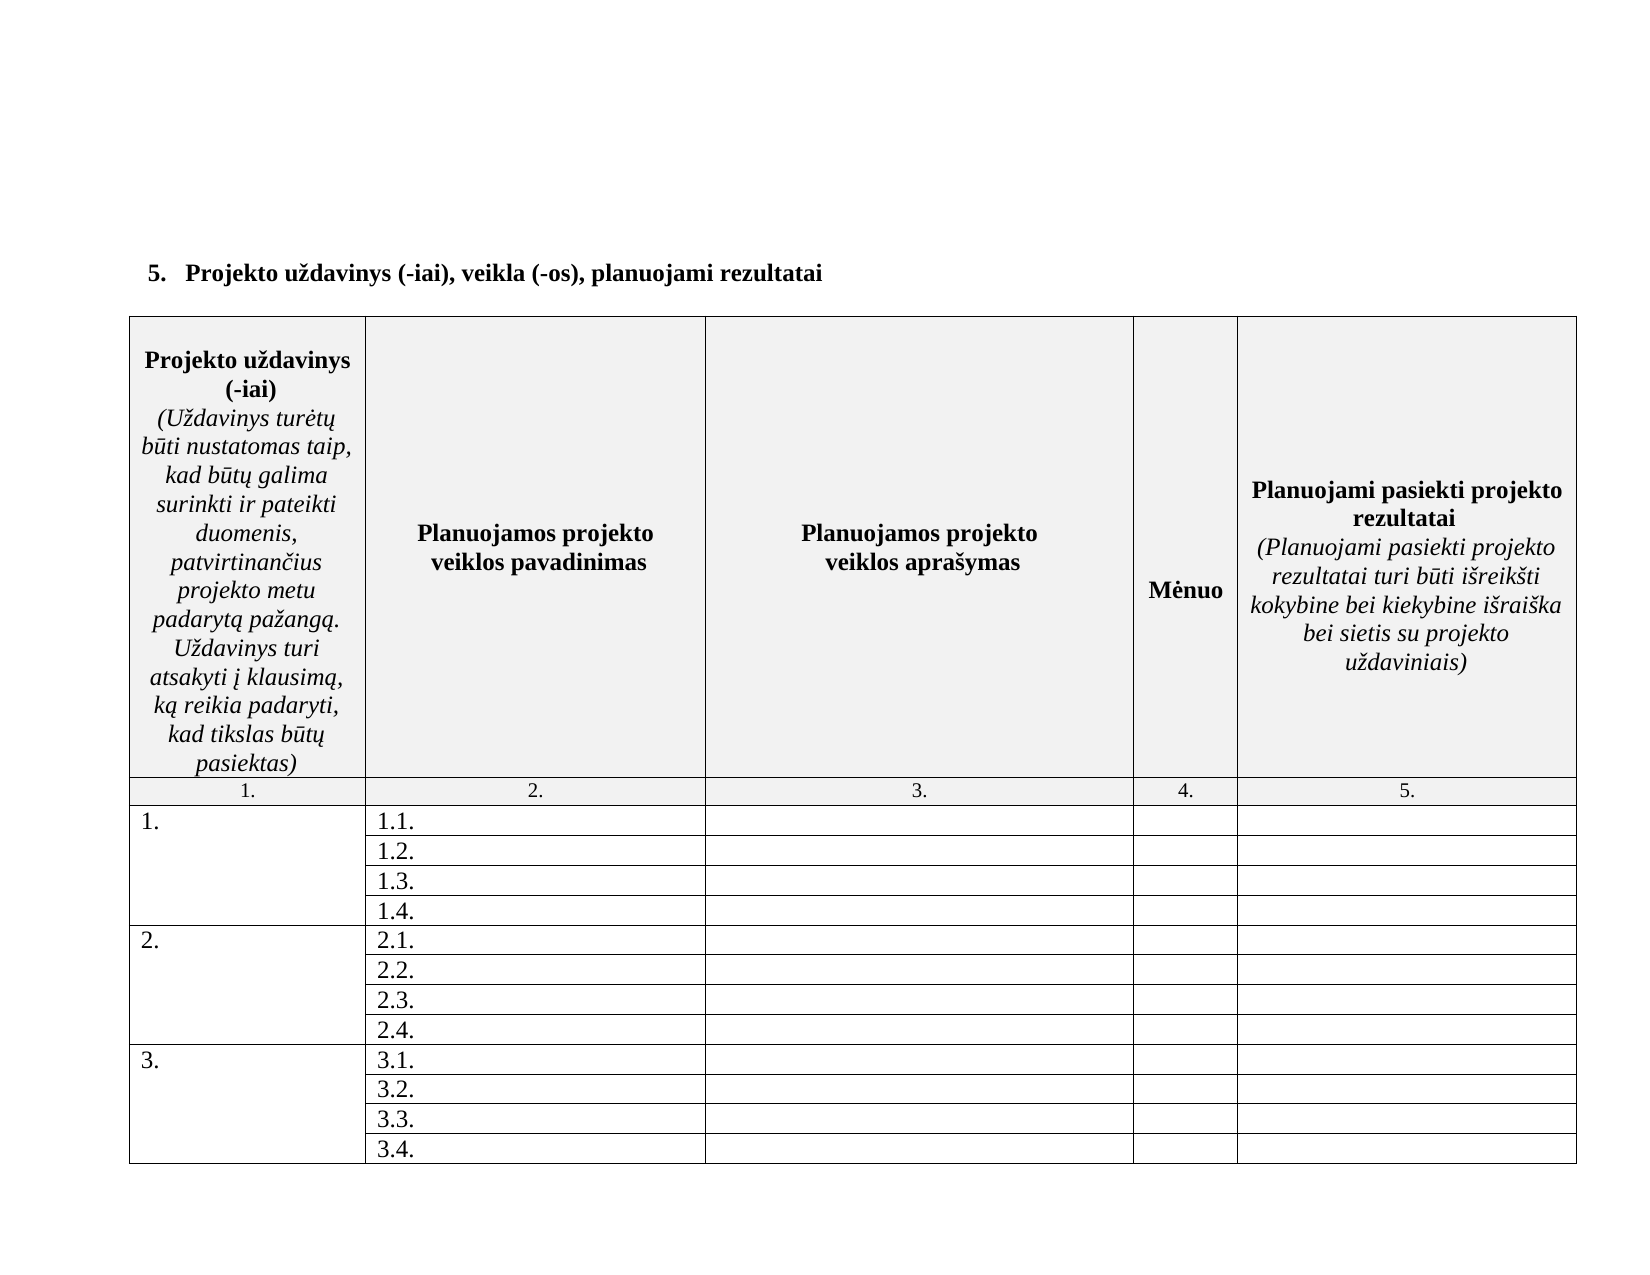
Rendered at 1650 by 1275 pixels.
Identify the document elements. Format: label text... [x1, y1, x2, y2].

table_cell 3.1. [366, 1045, 705, 1073]
table_cell [1238, 1045, 1576, 1073]
table_cell 3. [706, 778, 1133, 805]
table_cell [1134, 985, 1237, 1014]
table_cell 3.2. [366, 1075, 705, 1103]
table_cell [706, 926, 1133, 954]
table_header Projekto uždavinys (-iai) (Uždavinys turėtų būti nustatomas taip, kad būtų galima surinkti ir pateikti duomenis, patvirtinančius projekto metu padarytą pažangą. Uždavinys turi atsakyti į klausimą, ką reikia padaryti, kad tikslas būtų pasiektas) [130, 317, 365, 777]
table_header Planuojami pasiekti projekto rezultatai (Planuojami pasiekti projekto rezultatai turi būti išreikšti kokybine bei kiekybine išraiška bei sietis su projekto uždaviniais) [1238, 317, 1576, 777]
table_cell [706, 955, 1133, 984]
table_cell [1238, 896, 1576, 924]
table_cell [1238, 1134, 1576, 1163]
table_cell 1.3. [366, 866, 705, 895]
table_cell [706, 985, 1133, 1014]
table_cell 2. [130, 926, 365, 1044]
table_cell [706, 1045, 1133, 1073]
table_cell 1. [130, 806, 365, 924]
table_cell [1238, 836, 1576, 865]
table_cell [1134, 1134, 1237, 1163]
table_cell 1.4. [366, 896, 705, 924]
table_header Mėnuo [1134, 317, 1237, 777]
table_cell [1238, 1075, 1576, 1103]
table_cell [1238, 1015, 1576, 1044]
table_cell [1134, 926, 1237, 954]
table_cell 2. [366, 778, 705, 805]
text 5. Projekto uždavinys (-iai), veikla (-os), planuojami rezultatai [148, 258, 1532, 287]
table_cell [1134, 866, 1237, 895]
table_cell 2.1. [366, 926, 705, 954]
table_cell [1238, 926, 1576, 954]
table_cell [1134, 1045, 1237, 1073]
table_cell [1134, 1075, 1237, 1103]
table_cell [1238, 1104, 1576, 1133]
table_cell [706, 896, 1133, 924]
table_cell [706, 806, 1133, 835]
table_cell 1.2. [366, 836, 705, 865]
table_cell 4. [1134, 778, 1237, 805]
table_cell 1.1. [366, 806, 705, 835]
table_cell [706, 1104, 1133, 1133]
table_cell 3.3. [366, 1104, 705, 1133]
table_cell [1134, 896, 1237, 924]
table_cell 2.4. [366, 1015, 705, 1044]
table_header Planuojamos projekto veiklos aprašymas [706, 317, 1133, 777]
table_cell 1. [130, 778, 365, 805]
table_cell [706, 1075, 1133, 1103]
table_cell [1134, 836, 1237, 865]
table_cell 3.4. [366, 1134, 705, 1163]
table_cell 3. [130, 1045, 365, 1163]
table_cell [706, 836, 1133, 865]
table_cell [706, 866, 1133, 895]
table_cell [706, 1015, 1133, 1044]
table_cell [706, 1134, 1133, 1163]
table_cell [1238, 806, 1576, 835]
table_cell [1238, 955, 1576, 984]
table_cell 5. [1238, 778, 1576, 805]
table_cell [1238, 985, 1576, 1014]
table_cell [1238, 866, 1576, 895]
table_cell 2.2. [366, 955, 705, 984]
table_cell [1134, 1104, 1237, 1133]
table_cell [1134, 1015, 1237, 1044]
table_cell [1134, 955, 1237, 984]
table_header Planuojamos projekto veiklos pavadinimas [366, 317, 705, 777]
table_cell [1134, 806, 1237, 835]
table_cell 2.3. [366, 985, 705, 1014]
